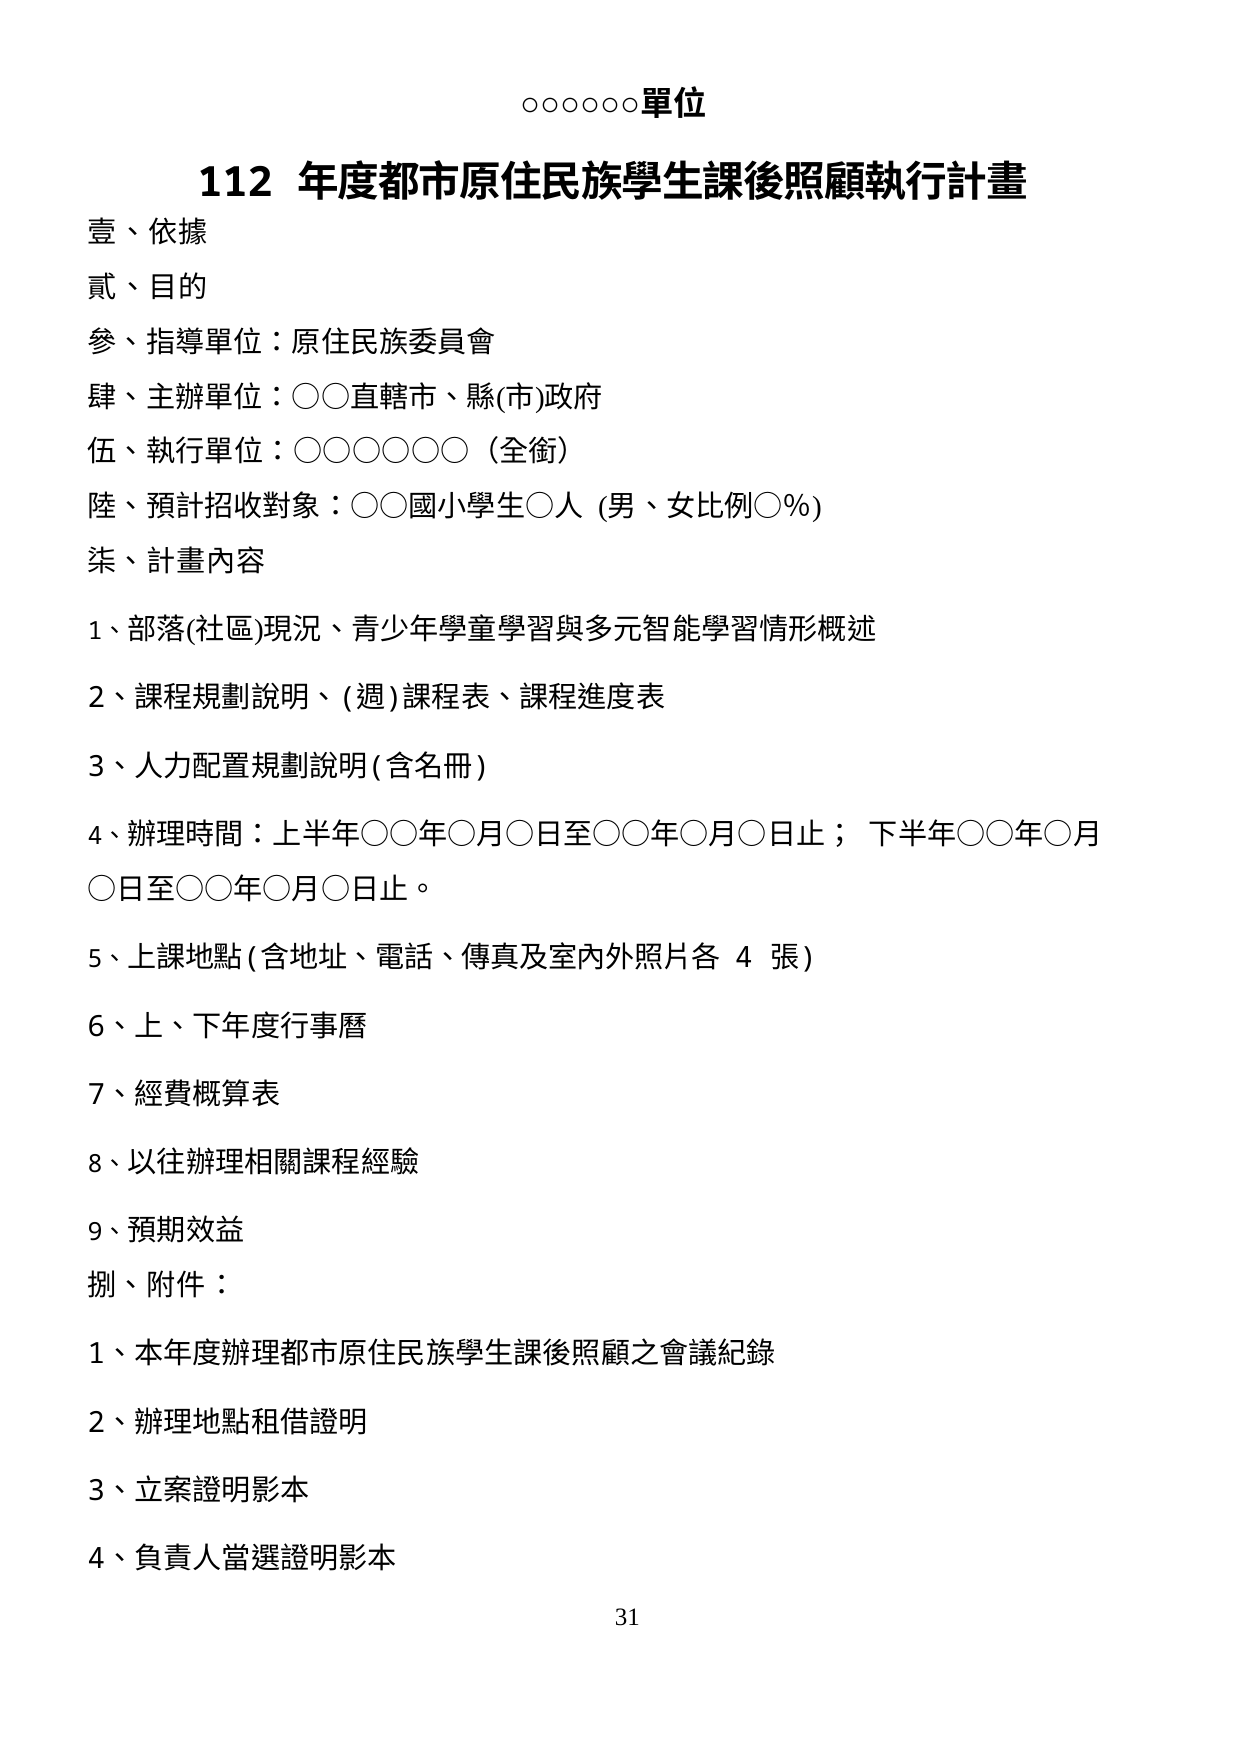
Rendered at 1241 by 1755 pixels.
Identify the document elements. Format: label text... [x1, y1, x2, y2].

list 上、下年度行事曆 [87, 1002, 1121, 1044]
list 主辦單位：○○直轄市、縣(市)政府 [87, 373, 1121, 415]
list 經費概算表 [87, 1070, 1121, 1113]
list 依據 [87, 208, 295, 251]
list 預計招收對象：○○國小學生○人 (男、女比例○％) [87, 483, 1121, 525]
list 部落(社區)現況、青少年學童學習與多元智能學習情形概述 [87, 606, 1010, 648]
list 上課地點(含地址、電話、傳真及室內外照片各 4 張) [87, 934, 1121, 976]
list 以往辦理相關課程經驗 [87, 1139, 1121, 1181]
list 附件： [87, 1262, 1121, 1304]
list 課程規劃說明、(週)課程表、課程進度表 [87, 674, 1010, 716]
subtitle 112 年度都市原住民族學生課後照顧執行計畫 [87, 148, 1138, 208]
list 本年度辦理都市原住民族學生課後照顧之會議紀錄 [87, 1330, 1121, 1372]
list 人力配置規劃說明(含名冊) [87, 742, 1010, 785]
list 指導單位：原住民族委員會 [87, 318, 1121, 361]
list 辦理地點租借證明 [87, 1398, 1121, 1441]
list 負責人當選證明影本 [87, 1535, 1121, 1577]
text ○○○○○○單位 [87, 77, 1138, 125]
list 立案證明影本 [87, 1467, 1121, 1509]
list 目的 [87, 263, 295, 306]
list 預期效益 [87, 1207, 1121, 1249]
list 執行單位：○○○○○○（全銜） [87, 428, 1121, 470]
list 辦理時間：上半年○○年○月○日至○○年○月○日止； 下半年○○年○月○日至○○年○月○日止。 [87, 811, 1121, 908]
list 計畫內容 [87, 538, 1121, 580]
